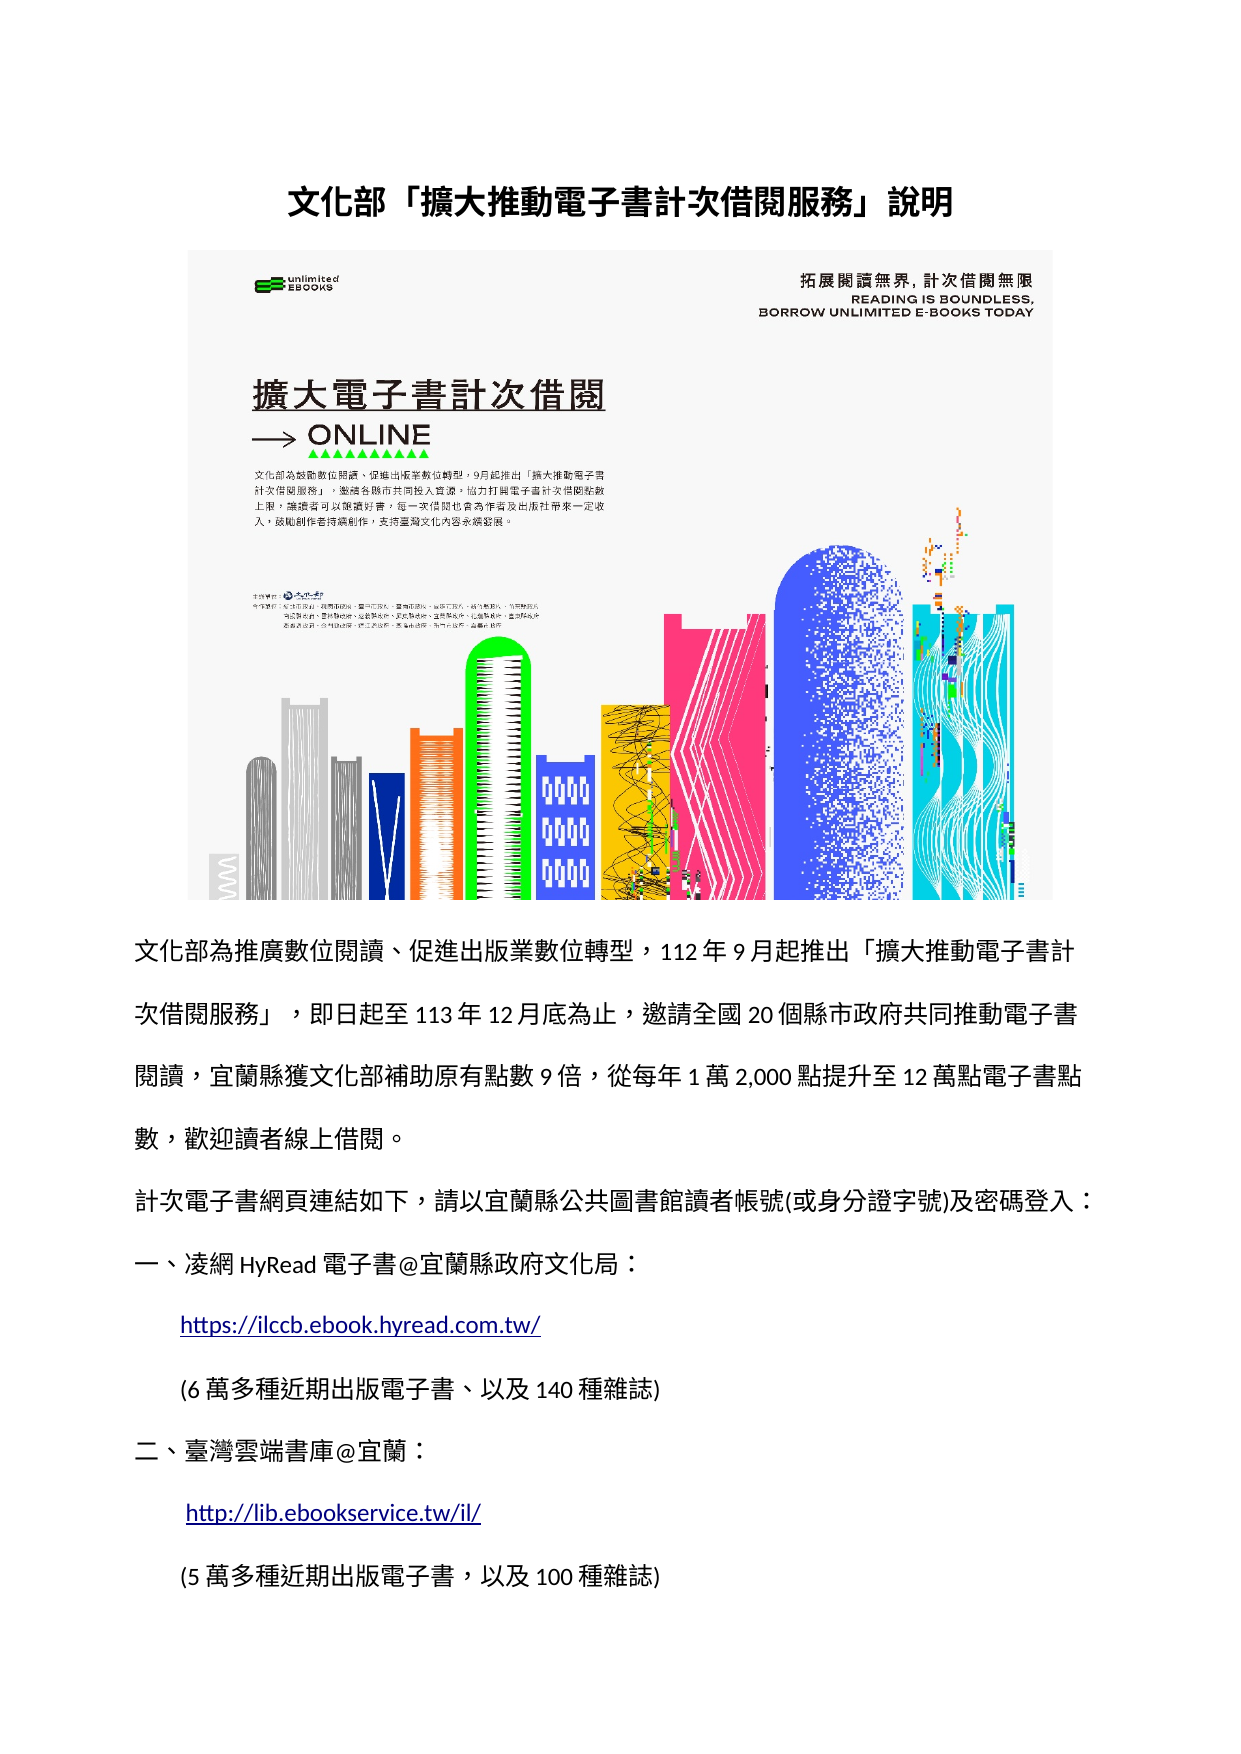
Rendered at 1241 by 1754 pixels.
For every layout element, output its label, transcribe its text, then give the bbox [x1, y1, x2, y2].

text (5萬多種近期出版電子書，以及100種雜誌) [134, 1533, 1100, 1596]
text 一、凌網HyRead電子書@宜蘭縣政府文化局： [134, 1221, 1100, 1283]
text 文化部為推廣數位閱讀、促進出版業數位轉型，112年9月起推出「擴大推動電子書計次借閱服務」，即日起至113年12月底為止，邀請全國20個縣市政府共同推動電子書閱讀，宜蘭縣獲文化部補助原有點數9倍，從每年1萬2,000點提升至12萬點電子書點數，歡迎讀者線上借閱。 [134, 908, 1100, 1158]
text https://ilccb.ebook.hyread.com.tw/ [134, 1283, 1100, 1346]
text 文化部「擴大推動電子書計次借閱服務」說明 [187, 158, 1053, 221]
text (6萬多種近期出版電子書、以及140種雜誌) [134, 1346, 1100, 1408]
picture [187, 250, 1053, 900]
text 二、臺灣雲端書庫@宜蘭： [134, 1408, 1100, 1471]
text 計次電子書網頁連結如下，請以宜蘭縣公共圖書館讀者帳號(或身分證字號)及密碼登入： [134, 1158, 1100, 1221]
text http://lib.ebookservice.tw/il/ [134, 1471, 1100, 1533]
